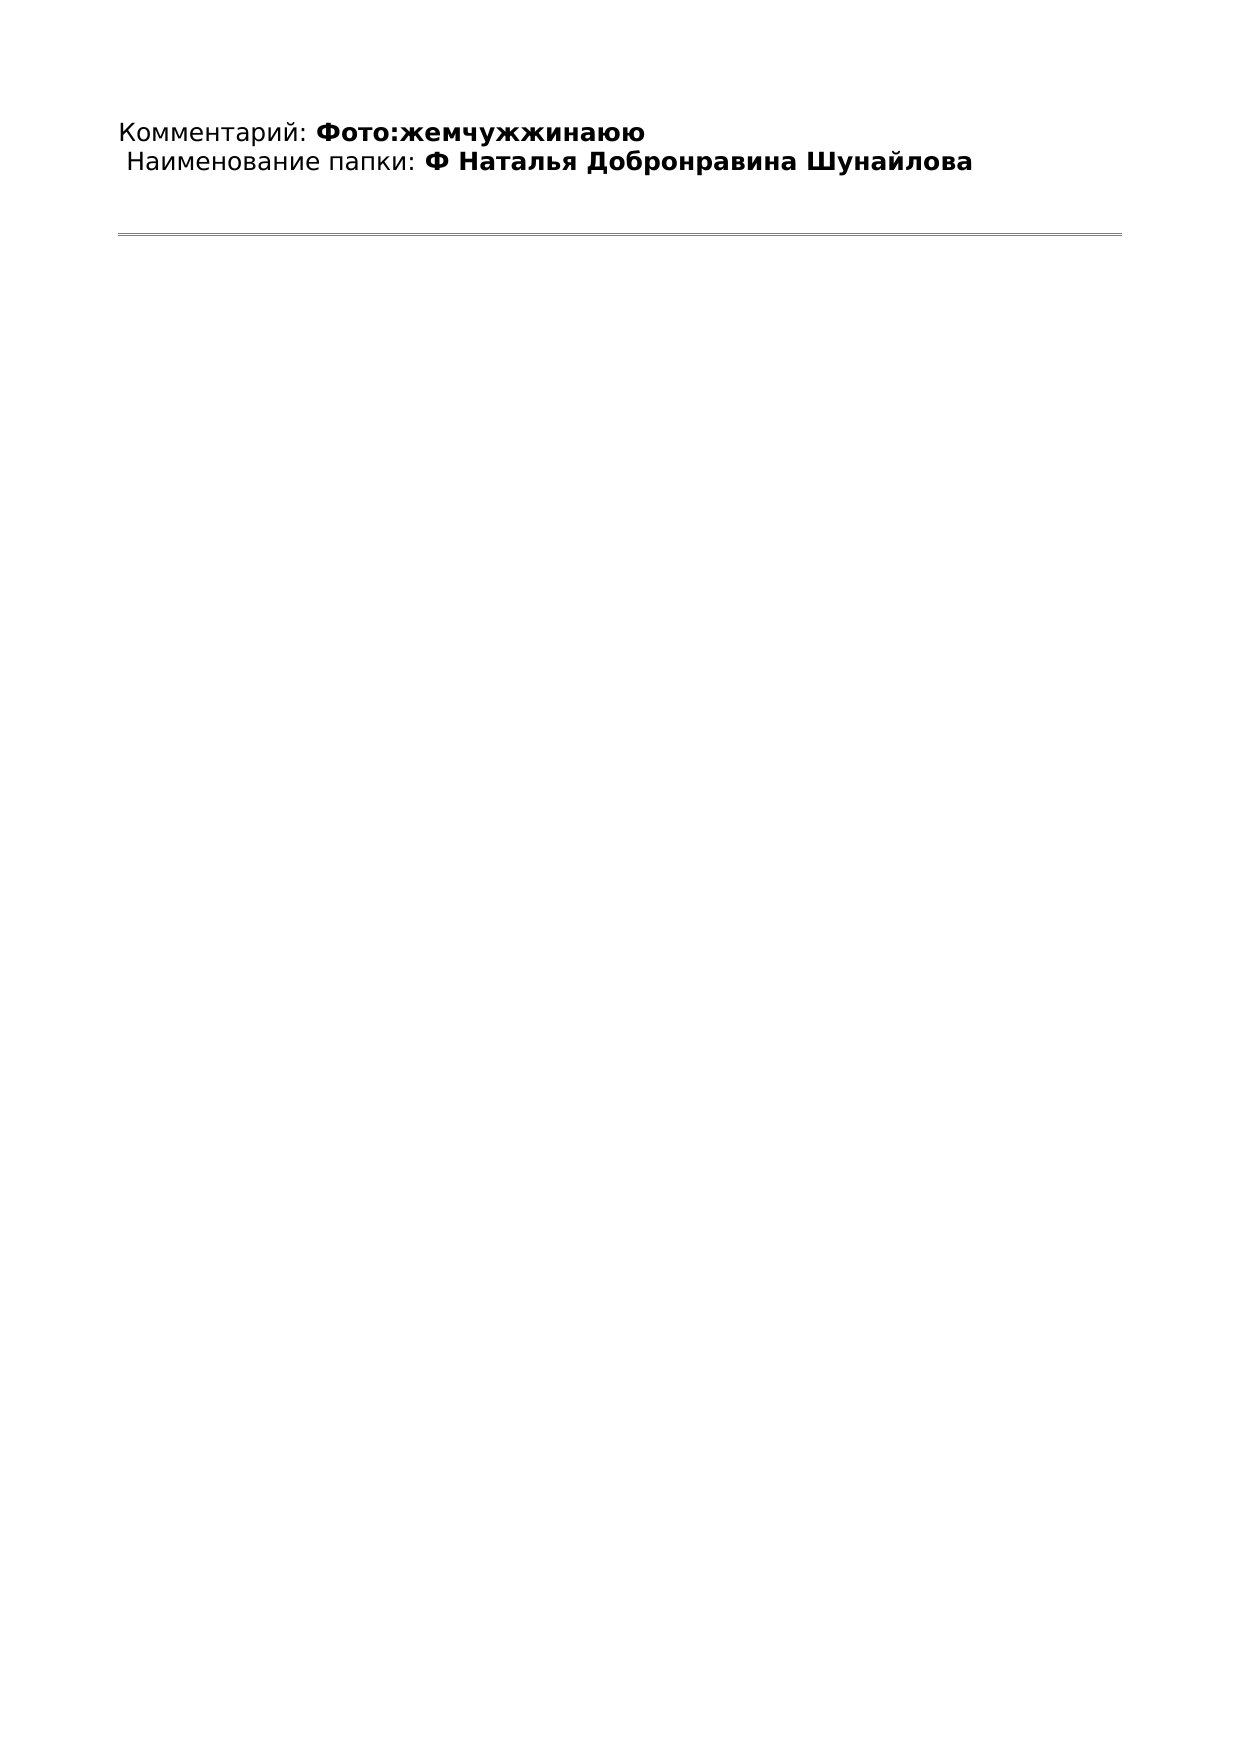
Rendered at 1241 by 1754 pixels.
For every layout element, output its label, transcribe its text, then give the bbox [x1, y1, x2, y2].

text Комментарий: Фото:жемчужжинаюю Наименование папки: Ф Наталья Добронравина Шунайлова [118, 118, 1122, 206]
